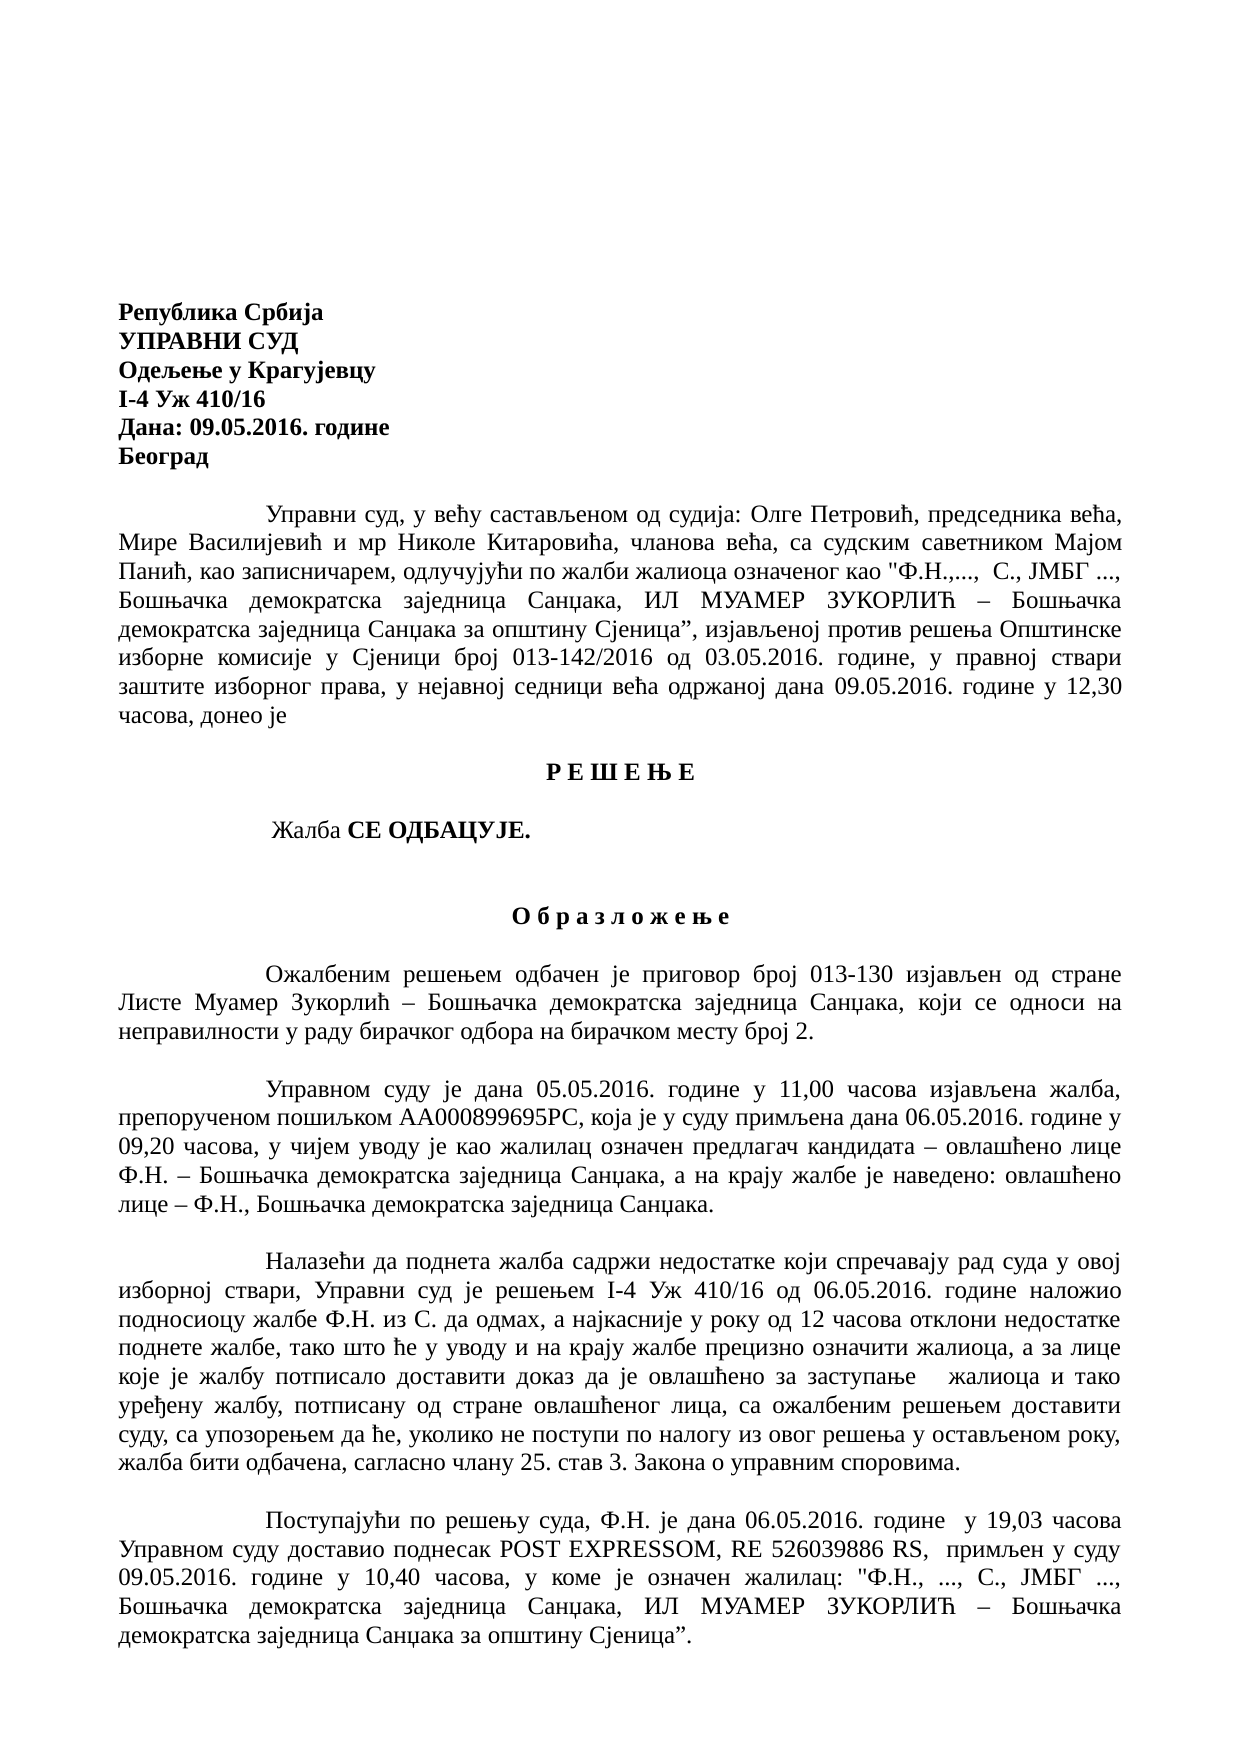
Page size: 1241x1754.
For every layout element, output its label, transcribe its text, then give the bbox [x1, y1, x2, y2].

text Дана: 09.05.2016. године [118, 412, 1122, 441]
text Ожалбеним решењем одбачен је приговор број 013-130 изјављен од стране Листе Муамер Зукорлић – Бошњачка демократска заједница Санџака, који се односи на неправилности у раду бирачког одбора на бирачком месту број 2. [118, 959, 1122, 1045]
text УПРАВНИ СУД [118, 326, 1122, 355]
text Жалба СЕ ОДБАЦУЈЕ. [118, 815, 1122, 844]
text Поступајући по решењу суда, Ф.Н. је дана 06.05.2016. године у 19,03 часова Управном суду доставио поднесак POST ЕXPRESSOM, RЕ 526039886 RS, примљен у суду 09.05.2016. године у 10,40 часова, у коме је означен жалилац: "Ф.Н., ..., С., ЈМБГ ..., Бошњачка демократска заједница Санџака, ИЛ МУАМЕР ЗУКОРЛИЋ – Бошњачка демократска заједница Санџака за општину Сјеница”. [118, 1505, 1122, 1649]
text О б р а з л о ж е њ е [118, 901, 1122, 930]
text I-4 Уж 410/16 [118, 384, 1122, 412]
text Управни суд, у већу састављеном од судија: Олге Петровић, председника већа, Мире Василијевић и мр Николе Китаровића, чланова већа, са судским саветником Мајом Панић, као записничарем, одлучујући по жалби жалиоца означеног као "Ф.Н.,..., С., ЈМБГ ..., Бошњачка демократска заједница Санџака, ИЛ МУАМЕР ЗУКОРЛИЋ – Бошњачка демократска заједница Санџака за општину Сјеница”, изјављеној против решења Општинске изборне комисије у Сјеници број 013-142/2016 од 03.05.2016. године, у правној ствари заштите изборног права, у нејавној седници већа одржаној дана 09.05.2016. године у 12,30 часова, донео је [118, 499, 1122, 729]
text Налазећи да поднета жалба садржи недостатке који спречавају рад суда у овој изборној ствари, Управни суд је решењем I-4 Уж 410/16 од 06.05.2016. године наложио подносиоцу жалбе Ф.Н. из С. да одмах, а најкасније у року од 12 часова отклони недостатке поднете жалбе, тако што ће у уводу и на крају жалбе прецизно означити жалиоца, а за лице које је жалбу потписало доставити доказ да је овлашћено за заступање жалиоца и тако уређену жалбу, потписану од стране овлашћеног лица, са ожалбеним решењем доставити суду, са упозорењем да ће, уколико не поступи по налогу из овог решења у остављеном року, жалба бити одбачена, сагласно члану 25. став 3. Закона о управним споровима. [118, 1246, 1122, 1476]
text Београд [118, 441, 1122, 470]
text Република Србија [118, 297, 1122, 326]
text Р Е Ш Е Њ Е [118, 757, 1122, 786]
text Управном суду је дана 05.05.2016. године у 11,00 часова изјављена жалба, препорученом пошиљком АА000899695РС, која је у суду примљена дана 06.05.2016. године у 09,20 часова, у чијем уводу је као жалилац означен предлагач кандидата – овлашћено лице Ф.Н. – Бошњачка демократска заједница Санџака, а на крају жалбе је наведено: овлашћено лице – Ф.Н., Бошњачка демократска заједница Санџака. [118, 1074, 1122, 1217]
text Одeљење у Крагујевцу [118, 355, 1122, 384]
